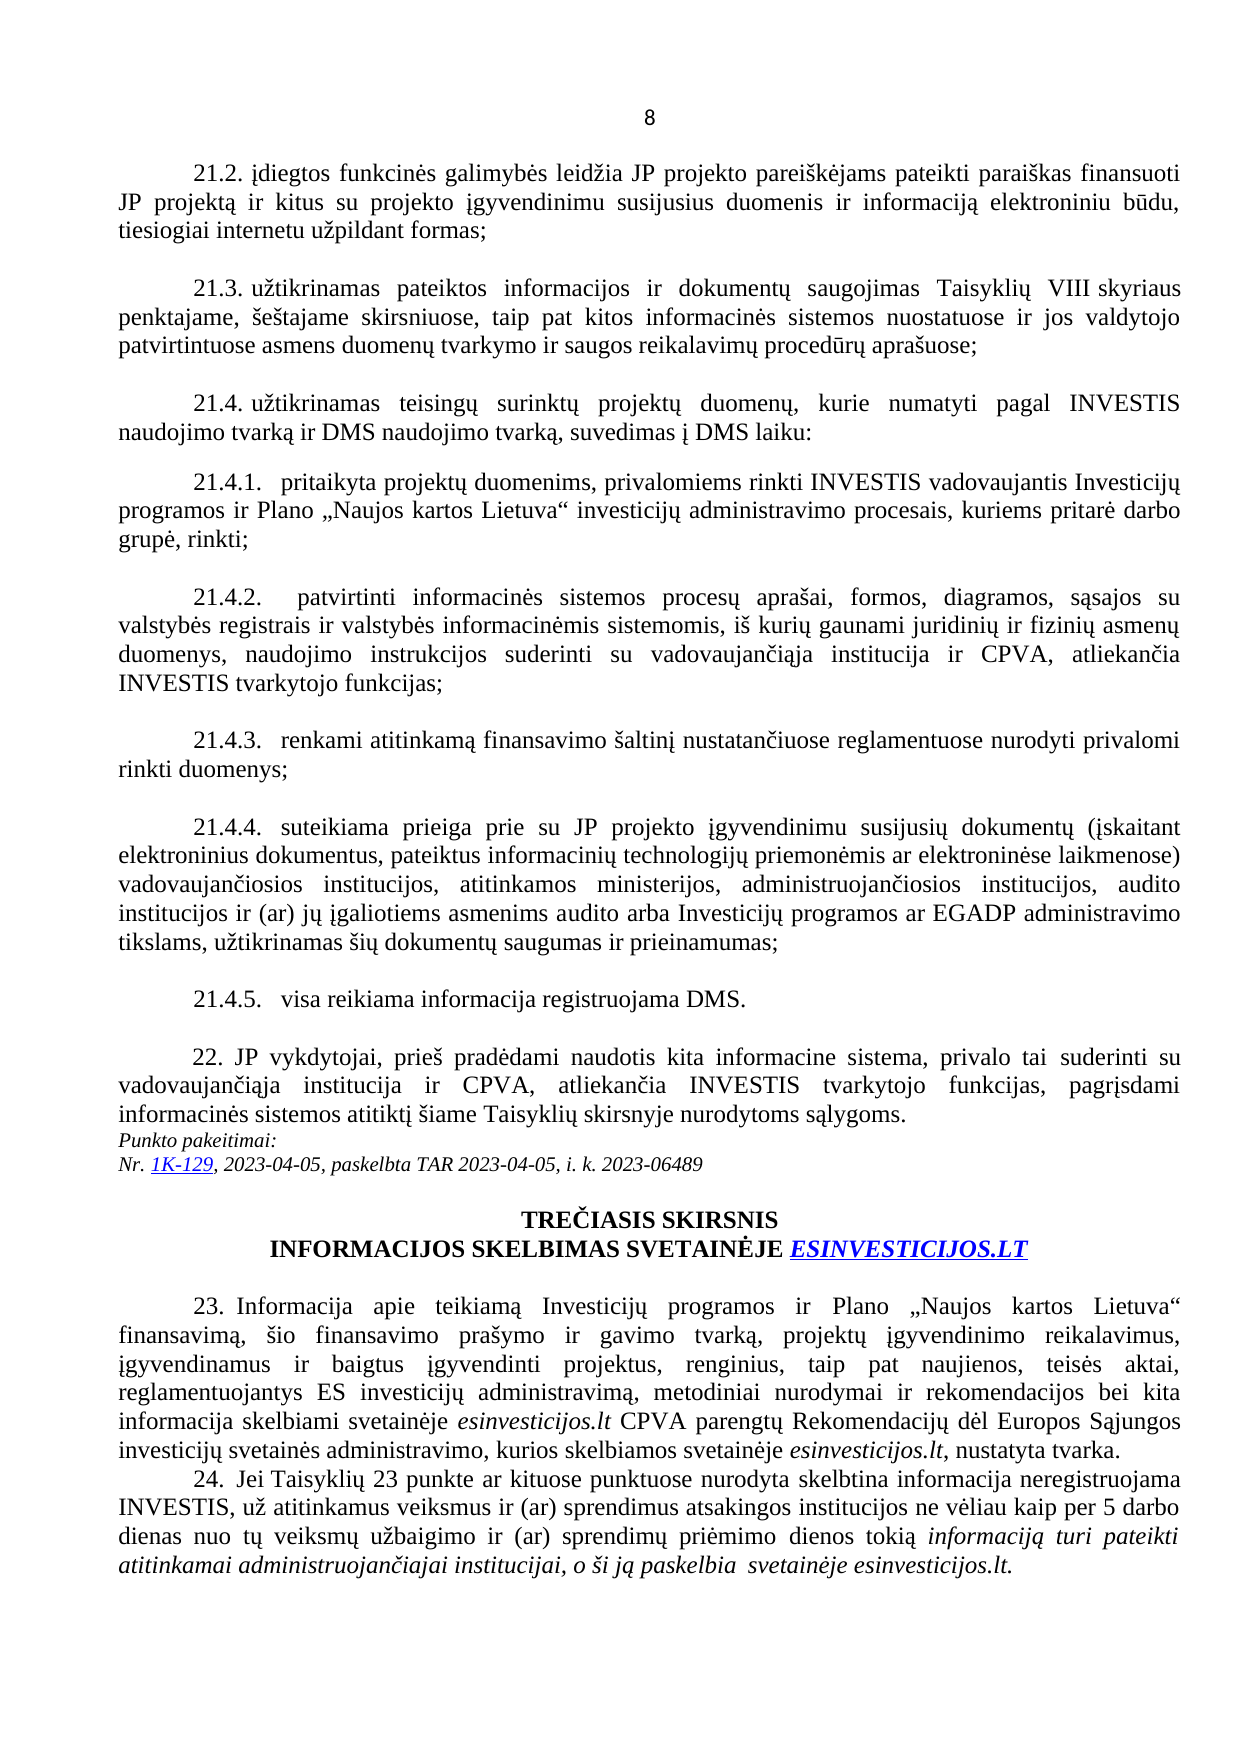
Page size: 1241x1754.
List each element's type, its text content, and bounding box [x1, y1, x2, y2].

text 21.4.2. patvirtinti informacinės sistemos procesų aprašai, formos, diagramos, sąsajos su valstybės registrais ir valstybės informacinėmis sistemomis, iš kurių gaunami juridinių ir fizinių asmenų duomenys, naudojimo instrukcijos suderinti su vadovaujančiąja institucija ir CPVA, atliekančia INVESTIS tvarkytojo funkcijas; [118, 582, 1181, 697]
text 21.2. įdiegtos funkcinės galimybės leidžia JP projekto pareiškėjams pateikti paraiškas finansuoti JP projektą ir kitus su projekto įgyvendinimu susijusius duomenis ir informaciją elektroniniu būdu, tiesiogiai internetu užpildant formas; [118, 158, 1181, 244]
text 23. Informacija apie teikiamą Investicijų programos ir Plano „Naujos kartos Lietuva“ finansavimą, šio finansavimo prašymo ir gavimo tvarką, projektų įgyvendinimo reikalavimus, įgyvendinamus ir baigtus įgyvendinti projektus, renginius, taip pat naujienos, teisės aktai, reglamentuojantys ES investicijų administravimą, metodiniai nurodymai ir rekomendacijos bei kita informacija skelbiami svetainėje esinvesticijos.lt CPVA parengtų Rekomendacijų dėl Europos Sąjungos investicijų svetainės administravimo, kurios skelbiamos svetainėje esinvesticijos.lt, nustatyta tvarka. [118, 1291, 1181, 1464]
text 21.4.4. suteikiama prieiga prie su JP projekto įgyvendinimu susijusių dokumentų (įskaitant elektroninius dokumentus, pateiktus informacinių technologijų priemonėmis ar elektroninėse laikmenose) vadovaujančiosios institucijos, atitinkamos ministerijos, administruojančiosios institucijos, audito institucijos ir (ar) jų įgaliotiems asmenims audito arba Investicijų programos ar EGADP administravimo tikslams, užtikrinamas šių dokumentų saugumas ir prieinamumas; [118, 812, 1181, 956]
text 22. JP vykdytojai, prieš pradėdami naudotis kita informacine sistema, privalo tai suderinti su vadovaujančiąja institucija ir CPVA, atliekančia INVESTIS tvarkytojo funkcijas, pagrįsdami informacinės sistemos atitiktį šiame Taisyklių skirsnyje nurodytoms sąlygoms. [118, 1042, 1181, 1128]
text 21.3. užtikrinamas pateiktos informacijos ir dokumentų saugojimas Taisyklių VIII skyriaus penktajame, šeštajame skirsniuose, taip pat kitos informacinės sistemos nuostatuose ir jos valdytojo patvirtintuose asmens duomenų tvarkymo ir saugos reikalavimų procedūrų aprašuose; [118, 273, 1181, 359]
subtitle INFORMACIJOS SKELBIMAS SVETAINĖJE ESINVESTICIJOS.LT [118, 1234, 1181, 1262]
text 21.4. užtikrinamas teisingų surinktų projektų duomenų, kurie numatyti pagal INVESTIS naudojimo tvarką ir DMS naudojimo tvarką, suvedimas į DMS laiku: [118, 388, 1181, 445]
text 21.4.1. pritaikyta projektų duomenims, privalomiems rinkti INVESTIS vadovaujantis Investicijų programos ir Plano „Naujos kartos Lietuva“ investicijų administravimo procesais, kuriems pritarė darbo grupė, rinkti; [118, 467, 1181, 553]
text 21.4.3. renkami atitinkamą finansavimo šaltinį nustatančiuose reglamentuose nurodyti privalomi rinkti duomenys; [118, 726, 1181, 783]
subtitle TREČIASIS SKIRSNIS [118, 1205, 1181, 1234]
text 24. Jei Taisyklių 23 punkte ar kituose punktuose nurodyta skelbtina informacija neregistruojama INVESTIS, už atitinkamus veiksmus ir (ar) sprendimus atsakingos institucijos ne vėliau kaip per 5 darbo dienas nuo tų veiksmų užbaigimo ir (ar) sprendimų priėmimo dienos tokią informaciją turi pateikti atitinkamai administruojančiajai institucijai, o ši ją paskelbia svetainėje esinvesticijos.lt. [118, 1464, 1181, 1579]
text 21.4.5. visa reikiama informacija registruojama DMS. [118, 984, 1181, 1013]
text Punkto pakeitimai: [118, 1128, 1181, 1152]
text Nr. 1K-129, 2023-04-05, paskelbta TAR 2023-04-05, i. k. 2023-06489 [118, 1152, 1181, 1176]
